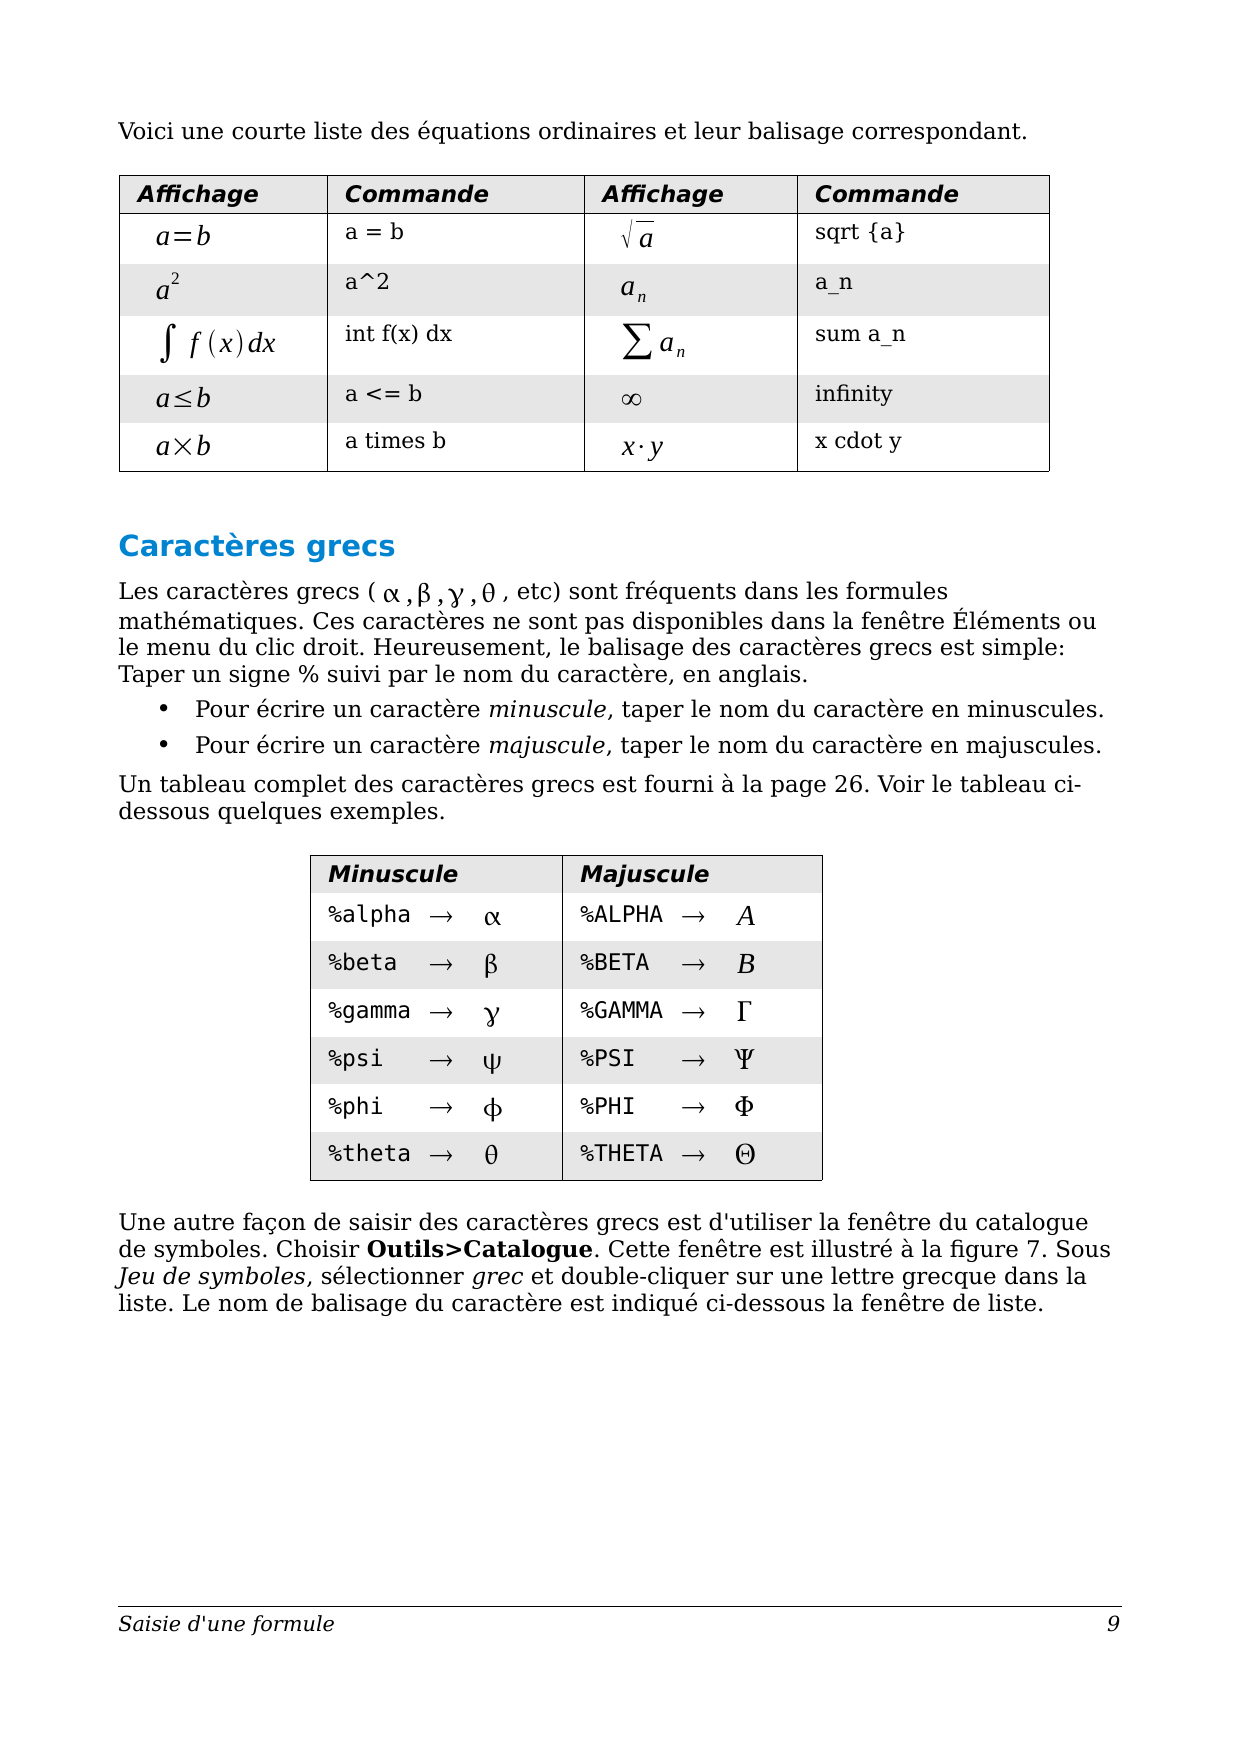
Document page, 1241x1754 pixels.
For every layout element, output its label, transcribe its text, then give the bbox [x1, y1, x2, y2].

table_cell %beta [311, 941, 562, 989]
table_cell int f(x) dx [328, 316, 584, 375]
table_cell [120, 423, 327, 471]
table_cell a = b [328, 214, 584, 264]
table_cell infinity [798, 375, 1049, 423]
table_cell %GAMMA [563, 989, 822, 1037]
table_header Affichage [585, 176, 797, 213]
table_cell %THETA [563, 1132, 822, 1180]
table_cell %ALPHA [563, 893, 822, 941]
table_cell %alpha [311, 893, 562, 941]
table_cell sum a_n [798, 316, 1049, 375]
table_cell [585, 264, 797, 316]
subtitle Caractères grecs [118, 529, 1122, 563]
table_header Affichage [120, 176, 327, 213]
table_header Majuscule [563, 856, 822, 893]
table_cell [120, 375, 327, 423]
table_cell a_n [798, 264, 1049, 316]
table_cell sqrt {a} [798, 214, 1049, 264]
table_cell %gamma [311, 989, 562, 1037]
table_cell [585, 375, 797, 423]
text Un tableau complet des caractères grecs est fourni à la page 26. Voir le tableau ci-dessous quelques exemples. [118, 771, 1122, 825]
table_cell [585, 214, 797, 264]
table_cell [120, 264, 327, 316]
table_cell %theta [311, 1132, 562, 1180]
table_cell [120, 316, 327, 375]
table_cell %PSI [563, 1037, 822, 1084]
text Voici une courte liste des équations ordinaires et leur balisage correspondant. [118, 118, 1122, 145]
table_cell [120, 214, 327, 264]
list Pour écrire un caractère majuscule, taper le nom du caractère en majuscules. [156, 730, 1122, 759]
table_cell a <= b [328, 375, 584, 423]
table_cell %phi [311, 1084, 562, 1132]
table_cell %PHI [563, 1084, 822, 1132]
table_cell a times b [328, 423, 584, 471]
table_cell [585, 316, 797, 375]
table_cell %BETA [563, 941, 822, 989]
table_header Minuscule [311, 856, 562, 893]
table_header Commande [798, 176, 1049, 213]
table_cell [585, 423, 797, 471]
table_cell x cdot y [798, 423, 1049, 471]
list Pour écrire un caractère minuscule, taper le nom du caractère en minuscules. [156, 694, 1122, 723]
table_cell a^2 [328, 264, 584, 316]
list Les caractères grecs (, etc) sont fréquents dans les formules mathématiques. Ces caractères ne sont pas disponibles dans la fenêtre Éléments ou le menu du clic droit. Heureusement, le balisage des caractères grecs est simple: Taper un signe % suivi par le nom du caractère, en anglais. [118, 576, 1122, 688]
text Une autre façon de saisir des caractères grecs est d'utiliser la fenêtre du catalogue de symboles. Choisir Outils>Catalogue. Cette fenêtre est illustré à la figure 7. Sous Jeu de symboles, sélectionner grec et double-cliquer sur une lettre grecque dans la liste. Le nom de balisage du caractère est indiqué ci-dessous la fenêtre de liste. [118, 1209, 1122, 1317]
table_header Commande [328, 176, 584, 213]
table_cell %psi [311, 1037, 562, 1084]
